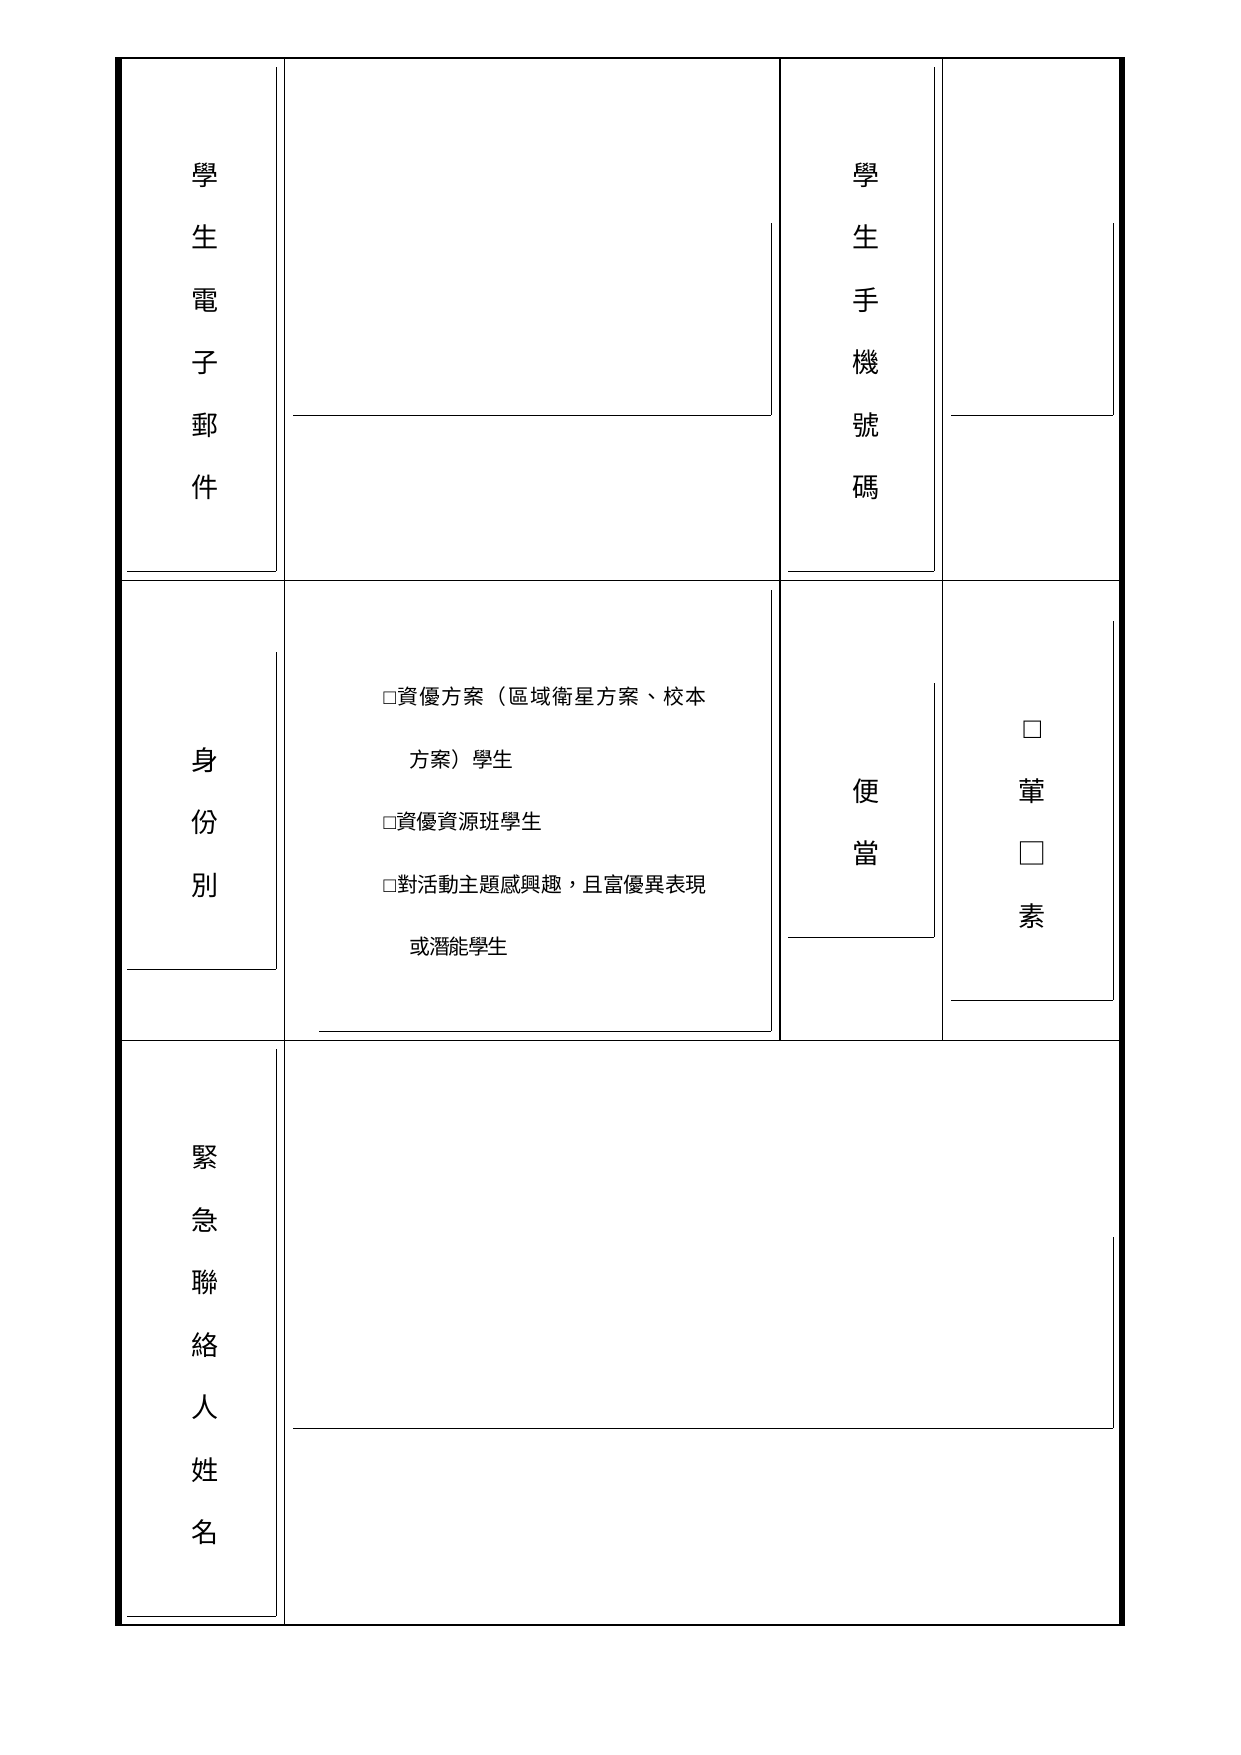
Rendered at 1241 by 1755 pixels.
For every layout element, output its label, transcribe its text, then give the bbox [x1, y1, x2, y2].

table_cell 緊急聯絡人 姓名 [122, 1041, 284, 1624]
table_cell □葷 □素 [943, 581, 1119, 1039]
table_cell 學生 電子郵件 [122, 59, 284, 579]
table_cell [285, 59, 779, 579]
table_cell [285, 1041, 1119, 1624]
table_cell [943, 59, 1119, 579]
table_cell 便當 [781, 581, 942, 1039]
table_cell □資優方案（區域衛星方案、校本方案）學生 □資優資源班學生 □對活動主題感興趣，且富優異表現或潛能學生 [285, 581, 779, 1039]
table_cell 學生 手機號碼 [781, 59, 942, 579]
table_cell 身份別 [122, 581, 284, 1039]
